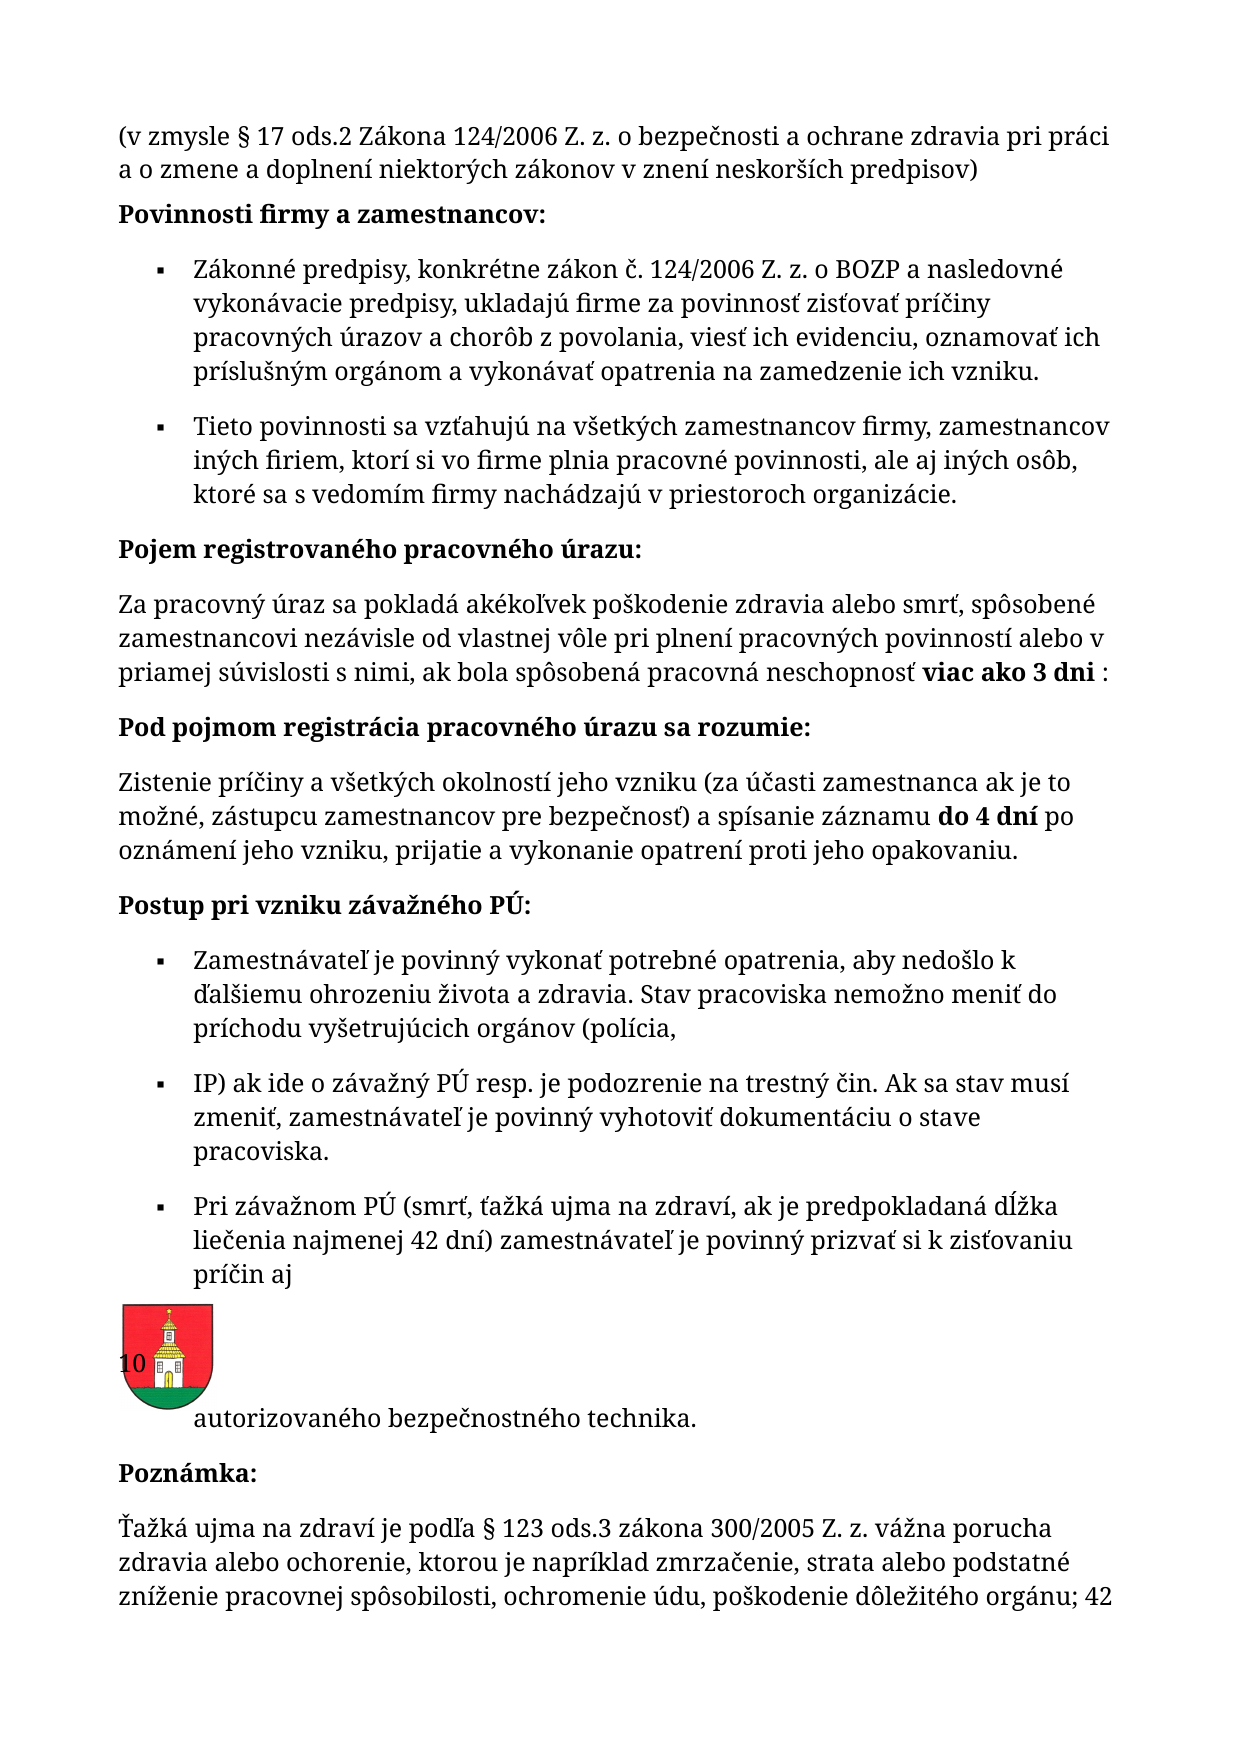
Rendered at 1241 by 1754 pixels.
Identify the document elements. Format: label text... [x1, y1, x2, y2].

list Zamestnávateľ je povinný vykonať potrebné opatrenia, aby nedošlo k ďalšiemu ohrozeniu života a zdravia. Stav pracoviska nemožno meniť do príchodu vyšetrujúcich orgánov (polícia, [156, 942, 1122, 1044]
text Za pracovný úraz sa pokladá akékoľvek poškodenie zdravia alebo smrť, spôsobené zamestnancovi nezávisle od vlastnej vôle pri plnení pracovných povinností alebo v priamej súvislosti s nimi, ak bola spôsobená pracovná neschopnosť viac ako 3 dni : [118, 587, 1122, 689]
text Postup pri vzniku závažného PÚ: [118, 887, 1122, 922]
list Tieto povinnosti sa vzťahujú na všetkých zamestnancov firmy, zamestnancov iných firiem, ktorí si vo firme plnia pracovné povinnosti, ale aj iných osôb, ktoré sa s vedomím firmy nachádzajú v priestoroch organizácie. [156, 409, 1122, 511]
picture [119, 1301, 217, 1411]
text Povinnosti firmy a zamestnancov: [118, 197, 1122, 231]
list IP) ak ide o závažný PÚ resp. je podozrenie na trestný čin. Ak sa stav musí zmeniť, zamestnávateľ je povinný vyhotoviť dokumentáciu o stave pracoviska. [156, 1065, 1122, 1168]
list Pri závažnom PÚ (smrť, ťažká ujma na zdraví, ak je predpokladaná dĺžka liečenia najmenej 42 dní) zamestnávateľ je povinný prizvať si k zisťovaniu príčin aj [156, 1188, 1122, 1291]
text Ťažká ujma na zdraví je podľa § 123 ods.3 zákona 300/2005 Z. z. vážna porucha zdravia alebo ochorenie, ktorou je napríklad zmrzačenie, strata alebo podstatné zníženie pracovnej spôsobilosti, ochromenie údu, poškodenie dôležitého orgánu; 42 [118, 1510, 1122, 1612]
text Zistenie príčiny a všetkých okolností jeho vzniku (za účasti zamestnanca ak je to možné, zástupcu zamestnancov pre bezpečnosť) a spísanie záznamu do 4 dní po oznámení jeho vzniku, prijatie a vykonanie opatrení proti jeho opakovaniu. [118, 764, 1122, 867]
text Poznámka: [118, 1455, 1122, 1489]
text Pojem registrovaného pracovného úrazu: [118, 532, 1122, 566]
text Pod pojmom registrácia pracovného úrazu sa rozumie: [118, 709, 1122, 744]
list 10 [218, 1311, 1122, 1379]
list Zákonné predpisy, konkrétne zákon č. 124/2006 Z. z. o BOZP a nasledovné vykonávacie predpisy, ukladajú firme za povinnosť zisťovať príčiny pracovných úrazov a chorôb z povolania, viesť ich evidenciu, oznamovať ich príslušným orgánom a vykonávať opatrenia na zamedzenie ich vzniku. [156, 252, 1122, 388]
text (v zmysle § 17 ods.2 Zákona 124/2006 Z. z. o bezpečnosti a ochrane zdravia pri práci a o zmene a doplnení niektorých zákonov v znení neskorších predpisov) [118, 118, 1122, 186]
list autorizovaného bezpečnostného technika. [156, 1400, 1122, 1434]
